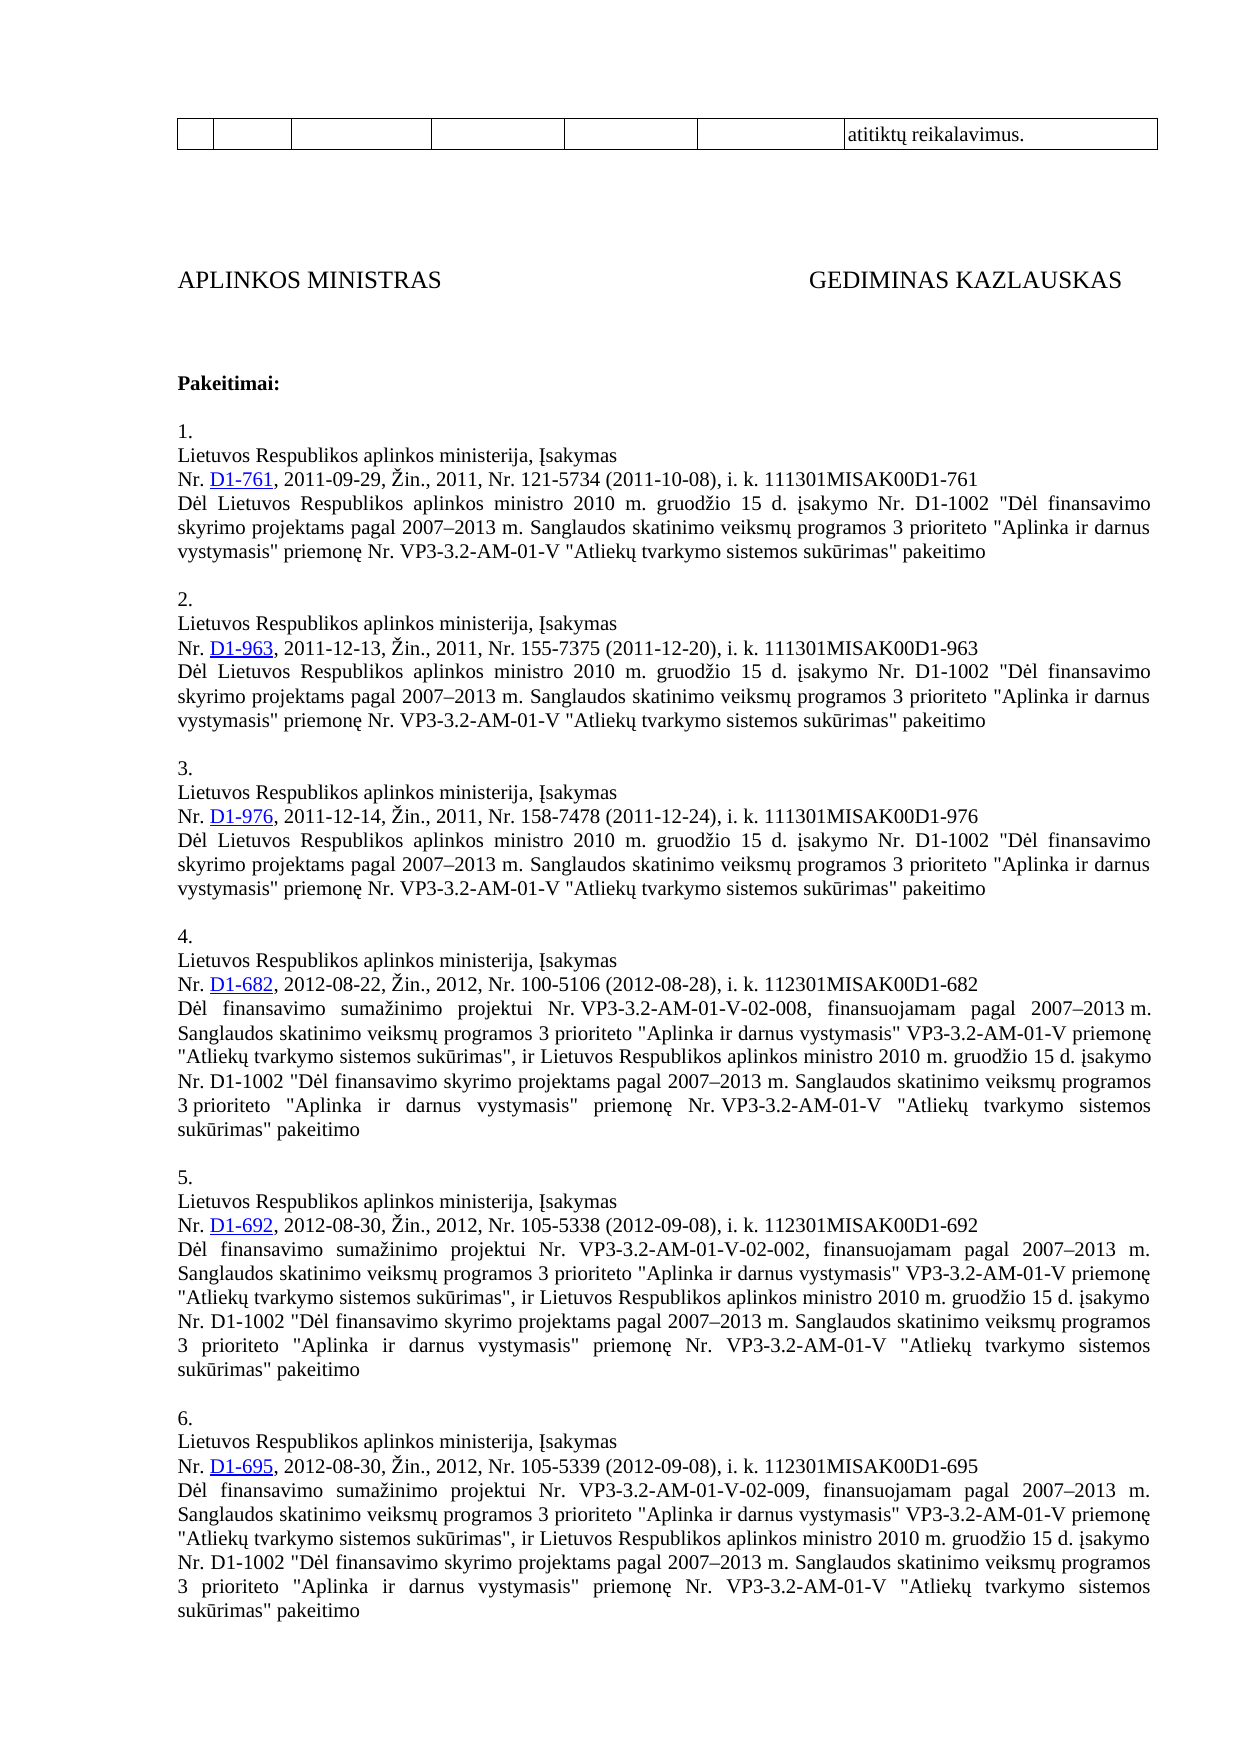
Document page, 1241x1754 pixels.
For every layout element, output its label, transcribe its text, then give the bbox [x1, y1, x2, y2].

text Lietuvos Respublikos aplinkos ministerija, Įsakymas [177, 1189, 1152, 1213]
text Aplinkos ministras Gediminas Kazlauskas [177, 265, 1152, 294]
text 4. [177, 924, 1152, 948]
text 5. [177, 1165, 1152, 1189]
table_cell [432, 119, 564, 149]
table_cell [214, 119, 291, 149]
text Nr. D1-692, 2012-08-30, Žin., 2012, Nr. 105-5338 (2012-09-08), i. k. 112301MISAK00D1-692 [177, 1213, 1152, 1237]
text Dėl finansavimo sumažinimo projektui Nr. VP3-3.2-AM-01-V-02-009, finansuojamam pagal 2007–2013 m. Sanglaudos skatinimo veiksmų programos 3 prioriteto "Aplinka ir darnus vystymasis" VP3-3.2-AM-01-V priemonę "Atliekų tvarkymo sistemos sukūrimas", ir Lietuvos Respublikos aplinkos ministro 2010 m. gruodžio 15 d. įsakymo Nr. D1-1002 "Dėl finansavimo skyrimo projektams pagal 2007–2013 m. Sanglaudos skatinimo veiksmų programos 3 prioriteto "Aplinka ir darnus vystymasis" priemonę Nr. VP3-3.2-AM-01-V "Atliekų tvarkymo sistemos sukūrimas" pakeitimo [177, 1478, 1152, 1622]
text 6. [177, 1405, 1152, 1429]
text Nr. D1-976, 2011-12-14, Žin., 2011, Nr. 158-7478 (2011-12-24), i. k. 111301MISAK00D1-976 [177, 804, 1152, 828]
text Dėl finansavimo sumažinimo projektui Nr. VP3-3.2-AM-01-V-02-002, finansuojamam pagal 2007–2013 m. Sanglaudos skatinimo veiksmų programos 3 prioriteto "Aplinka ir darnus vystymasis" VP3-3.2-AM-01-V priemonę "Atliekų tvarkymo sistemos sukūrimas", ir Lietuvos Respublikos aplinkos ministro 2010 m. gruodžio 15 d. įsakymo Nr. D1-1002 "Dėl finansavimo skyrimo projektams pagal 2007–2013 m. Sanglaudos skatinimo veiksmų programos 3 prioriteto "Aplinka ir darnus vystymasis" priemonę Nr. VP3-3.2-AM-01-V "Atliekų tvarkymo sistemos sukūrimas" pakeitimo [177, 1237, 1152, 1381]
text 2. [177, 587, 1152, 611]
table_cell atitiktų reikalavimus. [845, 119, 1157, 149]
text Lietuvos Respublikos aplinkos ministerija, Įsakymas [177, 780, 1152, 804]
text Nr. D1-963, 2011-12-13, Žin., 2011, Nr. 155-7375 (2011-12-20), i. k. 111301MISAK00D1-963 [177, 635, 1152, 659]
text Nr. D1-695, 2012-08-30, Žin., 2012, Nr. 105-5339 (2012-09-08), i. k. 112301MISAK00D1-695 [177, 1453, 1152, 1478]
text Nr. D1-682, 2012-08-22, Žin., 2012, Nr. 100-5106 (2012-08-28), i. k. 112301MISAK00D1-682 [177, 972, 1152, 996]
text Dėl Lietuvos Respublikos aplinkos ministro 2010 m. gruodžio 15 d. įsakymo Nr. D1-1002 "Dėl finansavimo skyrimo projektams pagal 2007–2013 m. Sanglaudos skatinimo veiksmų programos 3 prioriteto "Aplinka ir darnus vystymasis" priemonę Nr. VP3-3.2-AM-01-V "Atliekų tvarkymo sistemos sukūrimas" pakeitimo [177, 491, 1152, 563]
text Dėl finansavimo sumažinimo projektui Nr. VP3-3.2-AM-01-V-02-008, finansuojamam pagal 2007–2013 m. Sanglaudos skatinimo veiksmų programos 3 prioriteto "Aplinka ir darnus vystymasis" VP3-3.2-AM-01-V priemonę "Atliekų tvarkymo sistemos sukūrimas", ir Lietuvos Respublikos aplinkos ministro 2010 m. gruodžio 15 d. įsakymo Nr. D1-1002 "Dėl finansavimo skyrimo projektams pagal 2007–2013 m. Sanglaudos skatinimo veiksmų programos 3 prioriteto "Aplinka ir darnus vystymasis" priemonę Nr. VP3-3.2-AM-01-V "Atliekų tvarkymo sistemos sukūrimas" pakeitimo [177, 996, 1152, 1141]
table_cell [565, 119, 697, 149]
text Lietuvos Respublikos aplinkos ministerija, Įsakymas [177, 1429, 1152, 1453]
text Dėl Lietuvos Respublikos aplinkos ministro 2010 m. gruodžio 15 d. įsakymo Nr. D1-1002 "Dėl finansavimo skyrimo projektams pagal 2007–2013 m. Sanglaudos skatinimo veiksmų programos 3 prioriteto "Aplinka ir darnus vystymasis" priemonę Nr. VP3-3.2-AM-01-V "Atliekų tvarkymo sistemos sukūrimas" pakeitimo [177, 828, 1152, 900]
table_cell [698, 119, 844, 149]
table_cell [178, 119, 213, 149]
text Lietuvos Respublikos aplinkos ministerija, Įsakymas [177, 443, 1152, 467]
text Lietuvos Respublikos aplinkos ministerija, Įsakymas [177, 611, 1152, 635]
text Nr. D1-761, 2011-09-29, Žin., 2011, Nr. 121-5734 (2011-10-08), i. k. 111301MISAK00D1-761 [177, 467, 1152, 491]
table_cell [292, 119, 431, 149]
text 3. [177, 756, 1152, 780]
text Lietuvos Respublikos aplinkos ministerija, Įsakymas [177, 948, 1152, 972]
text Pakeitimai: [177, 371, 1152, 395]
text Dėl Lietuvos Respublikos aplinkos ministro 2010 m. gruodžio 15 d. įsakymo Nr. D1-1002 "Dėl finansavimo skyrimo projektams pagal 2007–2013 m. Sanglaudos skatinimo veiksmų programos 3 prioriteto "Aplinka ir darnus vystymasis" priemonę Nr. VP3-3.2-AM-01-V "Atliekų tvarkymo sistemos sukūrimas" pakeitimo [177, 659, 1152, 732]
text 1. [177, 419, 1152, 443]
